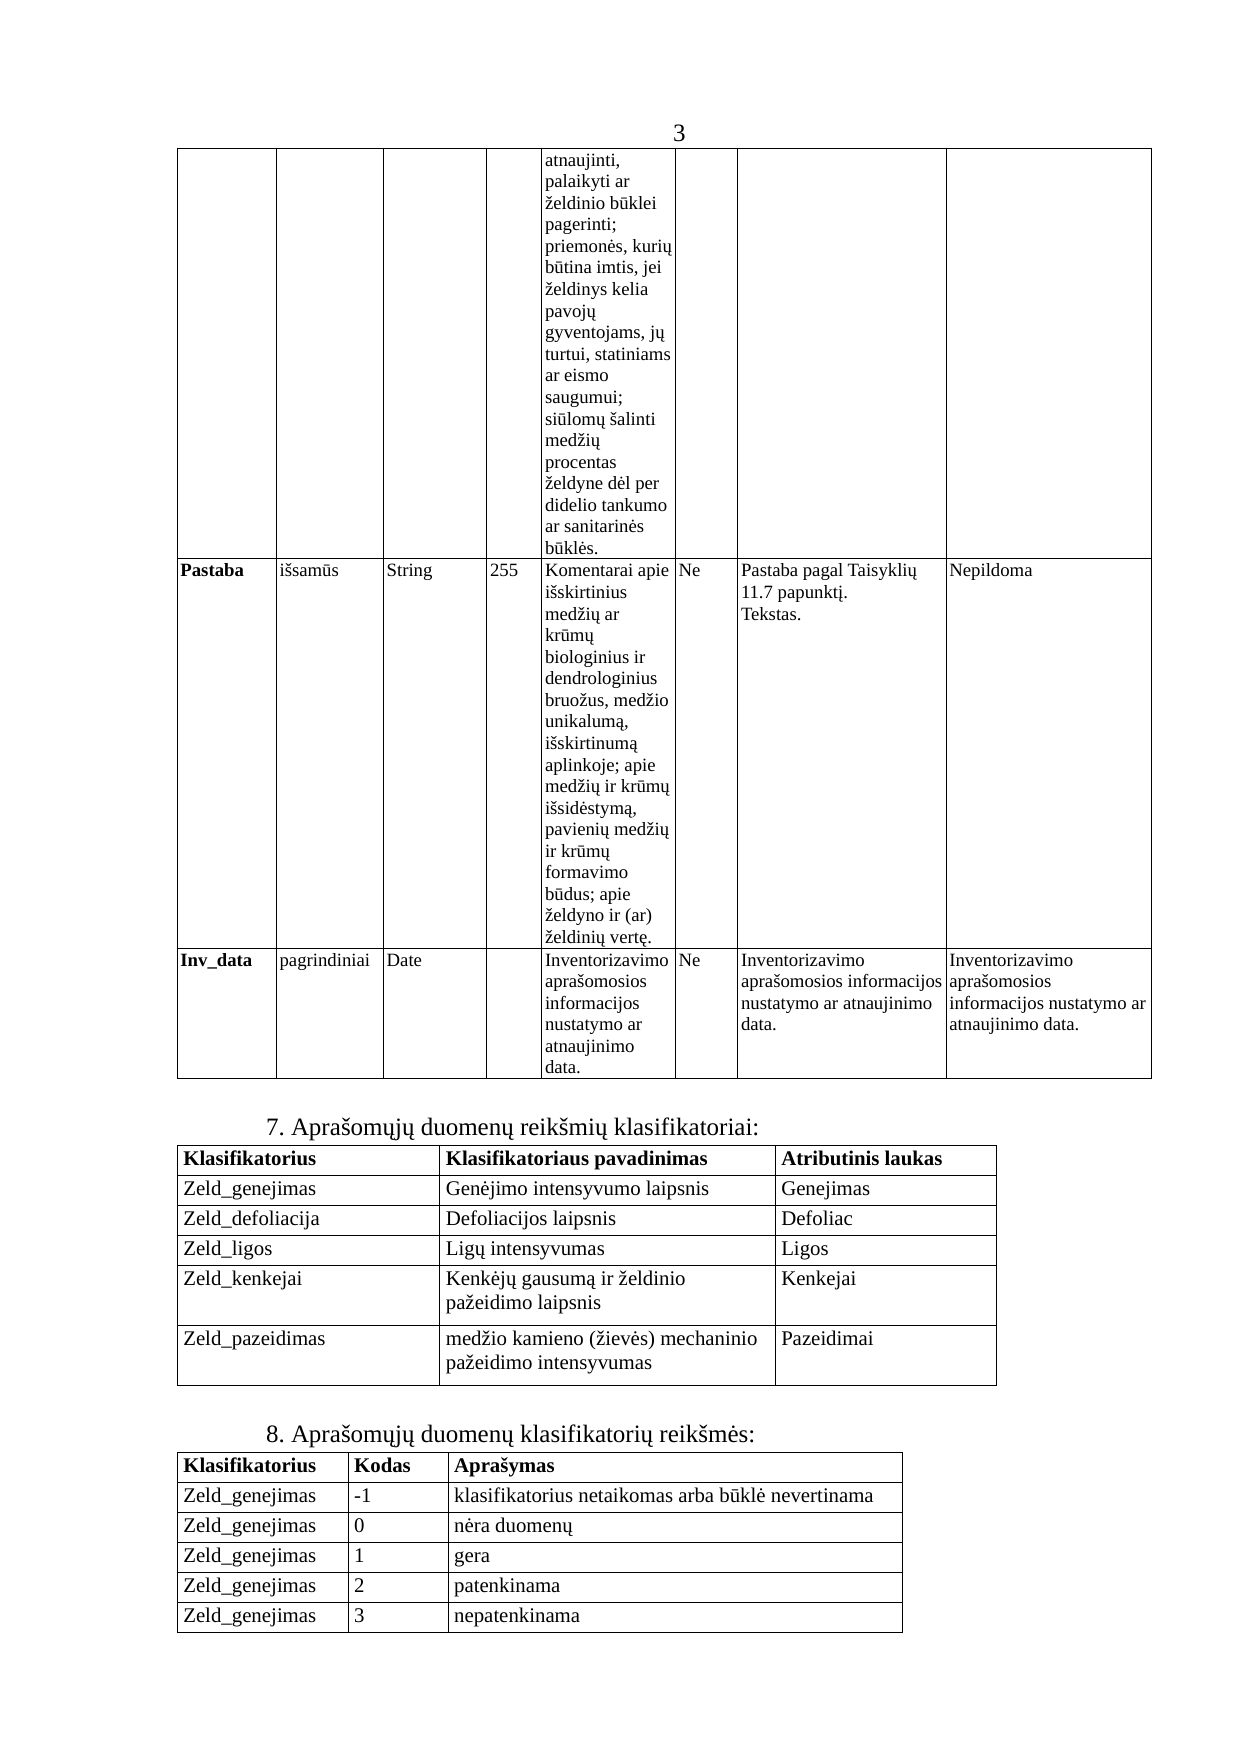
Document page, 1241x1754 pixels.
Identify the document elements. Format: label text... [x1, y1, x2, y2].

table_cell Genejimas [776, 1176, 996, 1205]
table_cell Date [384, 949, 486, 1078]
table_cell Zeld_genejimas [178, 1176, 439, 1205]
table_header Klasifikatoriaus pavadinimas [440, 1146, 775, 1175]
table_cell Zeld_genejimas [178, 1573, 348, 1602]
table_cell [738, 149, 946, 558]
table_cell 1 [349, 1543, 448, 1572]
table_cell [487, 149, 541, 558]
table_cell Defoliacijos laipsnis [440, 1206, 775, 1235]
table_cell Kenkejai [776, 1266, 996, 1325]
table_cell Nepildoma [947, 559, 1151, 947]
table_cell išsamūs [277, 559, 383, 947]
table_cell Genėjimo intensyvumo laipsnis [440, 1176, 775, 1205]
table_cell Zeld_genejimas [178, 1603, 348, 1632]
table_cell nėra duomenų [449, 1513, 902, 1542]
table_cell Kenkėjų gausumą ir želdinio pažeidimo laipsnis [440, 1266, 775, 1325]
table_cell Inventorizavimo aprašomosios informacijos nustatymo ar atnaujinimo data. [738, 949, 946, 1078]
table_cell Ligos [776, 1236, 996, 1265]
table_cell Ne [676, 949, 737, 1078]
table_cell [487, 949, 541, 1078]
table_cell [384, 149, 486, 558]
table_header Klasifikatorius [178, 1453, 348, 1482]
table_header Kodas [349, 1453, 448, 1482]
table_cell [277, 149, 383, 558]
table_cell gera [449, 1543, 902, 1572]
table_cell Zeld_ligos [178, 1236, 439, 1265]
text 7. Aprašomųjų duomenų reikšmių klasifikatoriai: [177, 1112, 1181, 1141]
table_cell String [384, 559, 486, 947]
table_cell Inventorizavimo aprašomosios informacijos nustatymo ar atnaujinimo data. [947, 949, 1151, 1078]
table_cell Zeld_kenkejai [178, 1266, 439, 1325]
table_cell Pastaba pagal Taisyklių 11.7 papunktį. Tekstas. [738, 559, 946, 947]
table_cell Pastaba [178, 559, 276, 947]
table_cell nepatenkinama [449, 1603, 902, 1632]
table_cell Inv_data [178, 949, 276, 1078]
table_cell Zeld_defoliacija [178, 1206, 439, 1235]
text 8. Aprašomųjų duomenų klasifikatorių reikšmės: [177, 1419, 1181, 1448]
table_cell Inventorizavimo aprašomosios informacijos nustatymo ar atnaujinimo data. [542, 949, 675, 1078]
table_cell Zeld_genejimas [178, 1483, 348, 1512]
table_cell Defoliac [776, 1206, 996, 1235]
table_cell Komentarai apie išskirtinius medžių ar krūmų biologinius ir dendrologinius bruožus, medžio unikalumą, išskirtinumą aplinkoje; apie medžių ir krūmų išsidėstymą, pavienių medžių ir krūmų formavimo būdus; apie želdyno ir (ar) želdinių vertę. [542, 559, 675, 947]
table_cell pagrindiniai [277, 949, 383, 1078]
table_header Atributinis laukas [776, 1146, 996, 1175]
table_cell klasifikatorius netaikomas arba būklė nevertinama [449, 1483, 902, 1512]
table_cell [178, 149, 276, 558]
table_header Aprašymas [449, 1453, 902, 1482]
table_cell 3 [349, 1603, 448, 1632]
table_cell -1 [349, 1483, 448, 1512]
table_cell Ligų intensyvumas [440, 1236, 775, 1265]
table_header Klasifikatorius [178, 1146, 439, 1175]
table_cell 2 [349, 1573, 448, 1602]
table_cell [676, 149, 737, 558]
table_cell patenkinama [449, 1573, 902, 1602]
table_cell Zeld_genejimas [178, 1513, 348, 1542]
table_cell 0 [349, 1513, 448, 1542]
table_cell [947, 149, 1151, 558]
table_cell Pazeidimai [776, 1326, 996, 1385]
table_cell Zeld_pazeidimas [178, 1326, 439, 1385]
table_cell Zeld_genejimas [178, 1543, 348, 1572]
table_cell atnaujinti, palaikyti ar želdinio būklei pagerinti; priemonės, kurių būtina imtis, jei želdinys kelia pavojų gyventojams, jų turtui, statiniams ar eismo saugumui; siūlomų šalinti medžių procentas želdyne dėl per didelio tankumo ar sanitarinės būklės. [542, 149, 675, 558]
table_cell medžio kamieno (žievės) mechaninio pažeidimo intensyvumas [440, 1326, 775, 1385]
table_cell Ne [676, 559, 737, 947]
table_cell 255 [487, 559, 541, 947]
